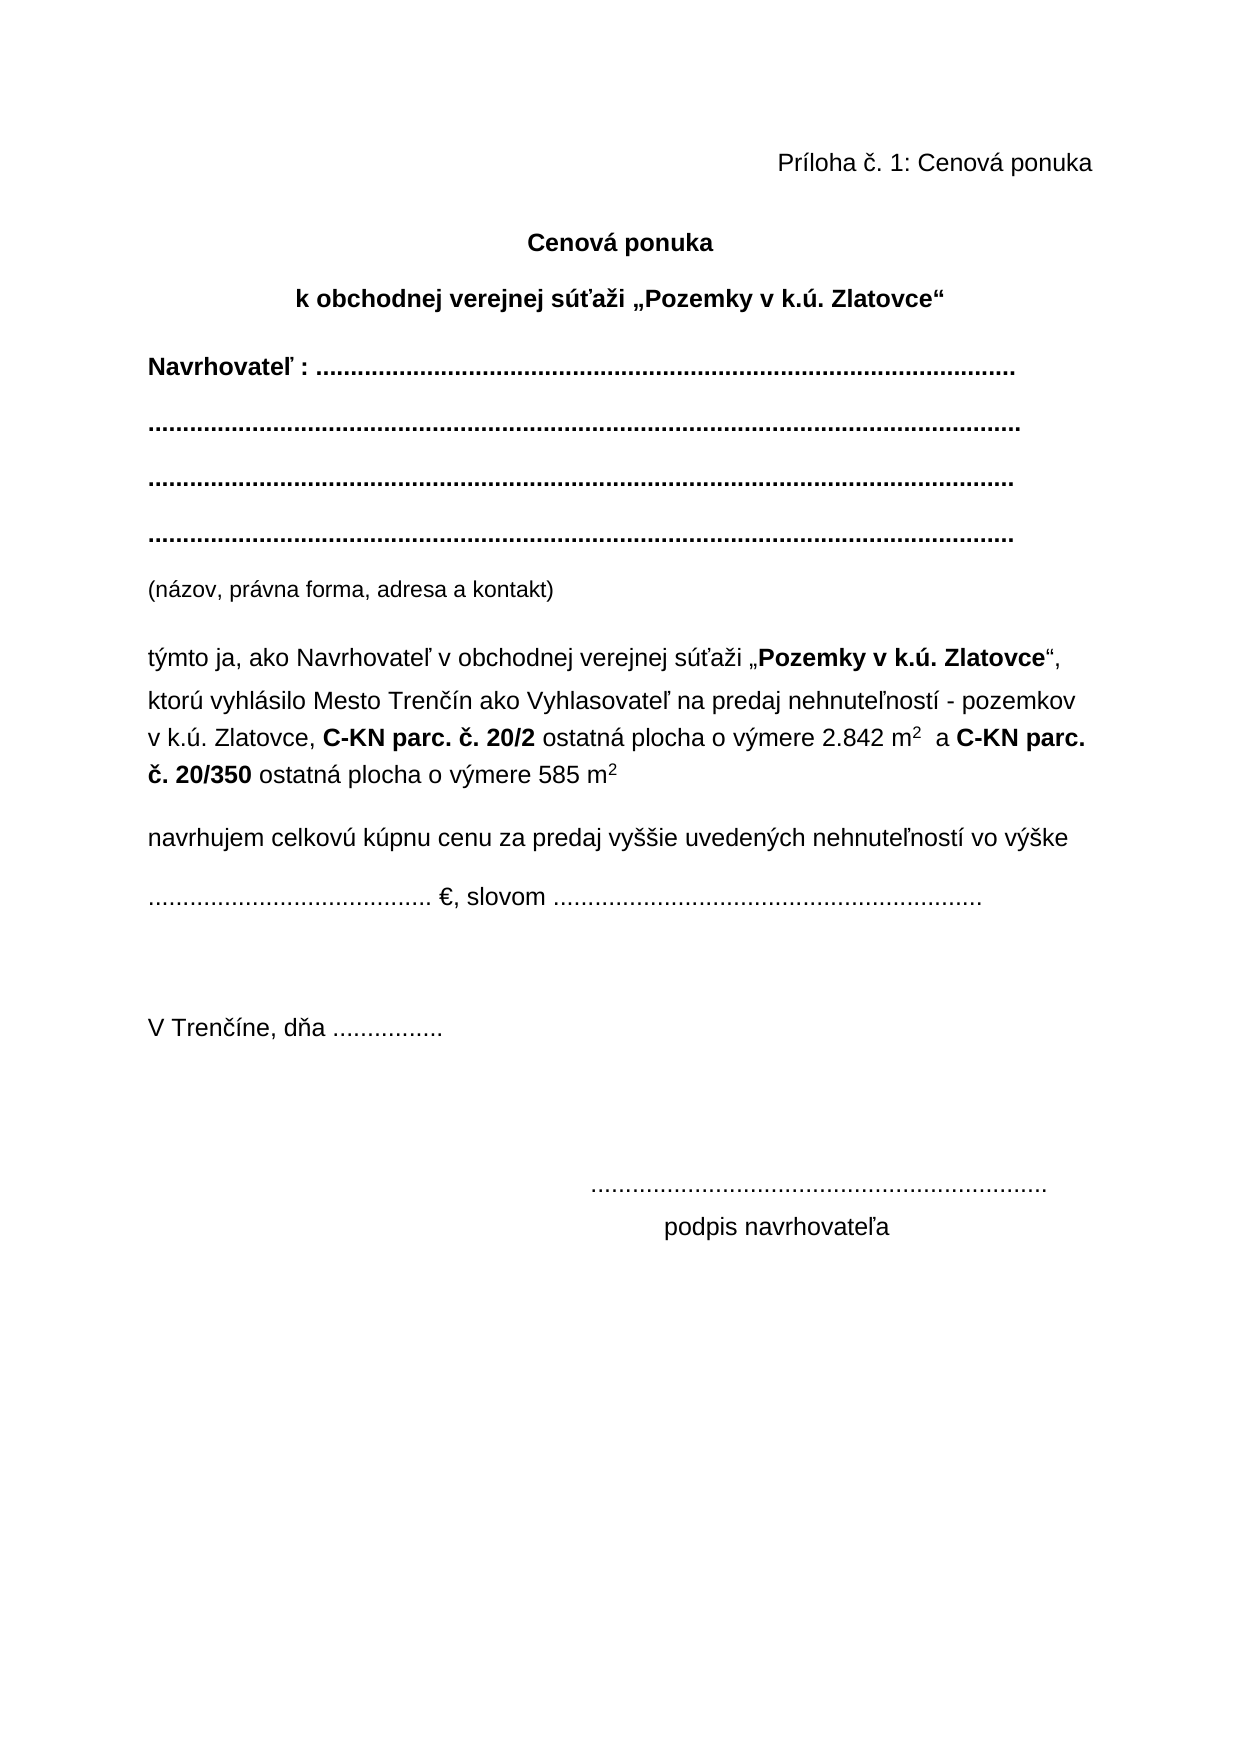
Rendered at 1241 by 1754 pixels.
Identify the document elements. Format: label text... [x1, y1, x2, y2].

text k obchodnej verejnej súťaži „Pozemky v k.ú. Zlatovce“ [148, 284, 1093, 313]
text Navrhovateľ : ..................................................................................................... [148, 352, 1093, 381]
subtitle Príloha č. 1: Cenová ponuka [148, 148, 1093, 176]
text ......................................... €, slovom .............................................................. [148, 882, 1093, 911]
text podpis navrhovateľa [148, 1212, 1093, 1241]
text ............................................................................................................................. [148, 519, 1093, 548]
text ............................................................................................................................. [148, 463, 1093, 492]
text .................................................................. [516, 1169, 1093, 1197]
text .............................................................................................................................. [148, 408, 1093, 436]
text ktorú vyhlásilo Mesto Trenčín ako Vyhlasovateľ na predaj nehnuteľností - pozemkov v k.ú. Zlatovce, C-KN parc. č. 20/2 ostatná plocha o výmere 2.842 m2 a C-KN parc. č. 20/350 ostatná plocha o výmere 585 m2 [148, 686, 1093, 789]
text (názov, právna forma, adresa a kontakt) [148, 574, 1093, 603]
text V Trenčíne, dňa ................ [148, 1013, 1093, 1042]
text Cenová ponuka [148, 228, 1093, 257]
text navrhujem celkovú kúpnu cenu za predaj vyššie uvedených nehnuteľností vo výške [148, 823, 1093, 851]
text týmto ja, ako Navrhovateľ v obchodnej verejnej súťaži „Pozemky v k.ú. Zlatovce“, [148, 643, 1093, 671]
